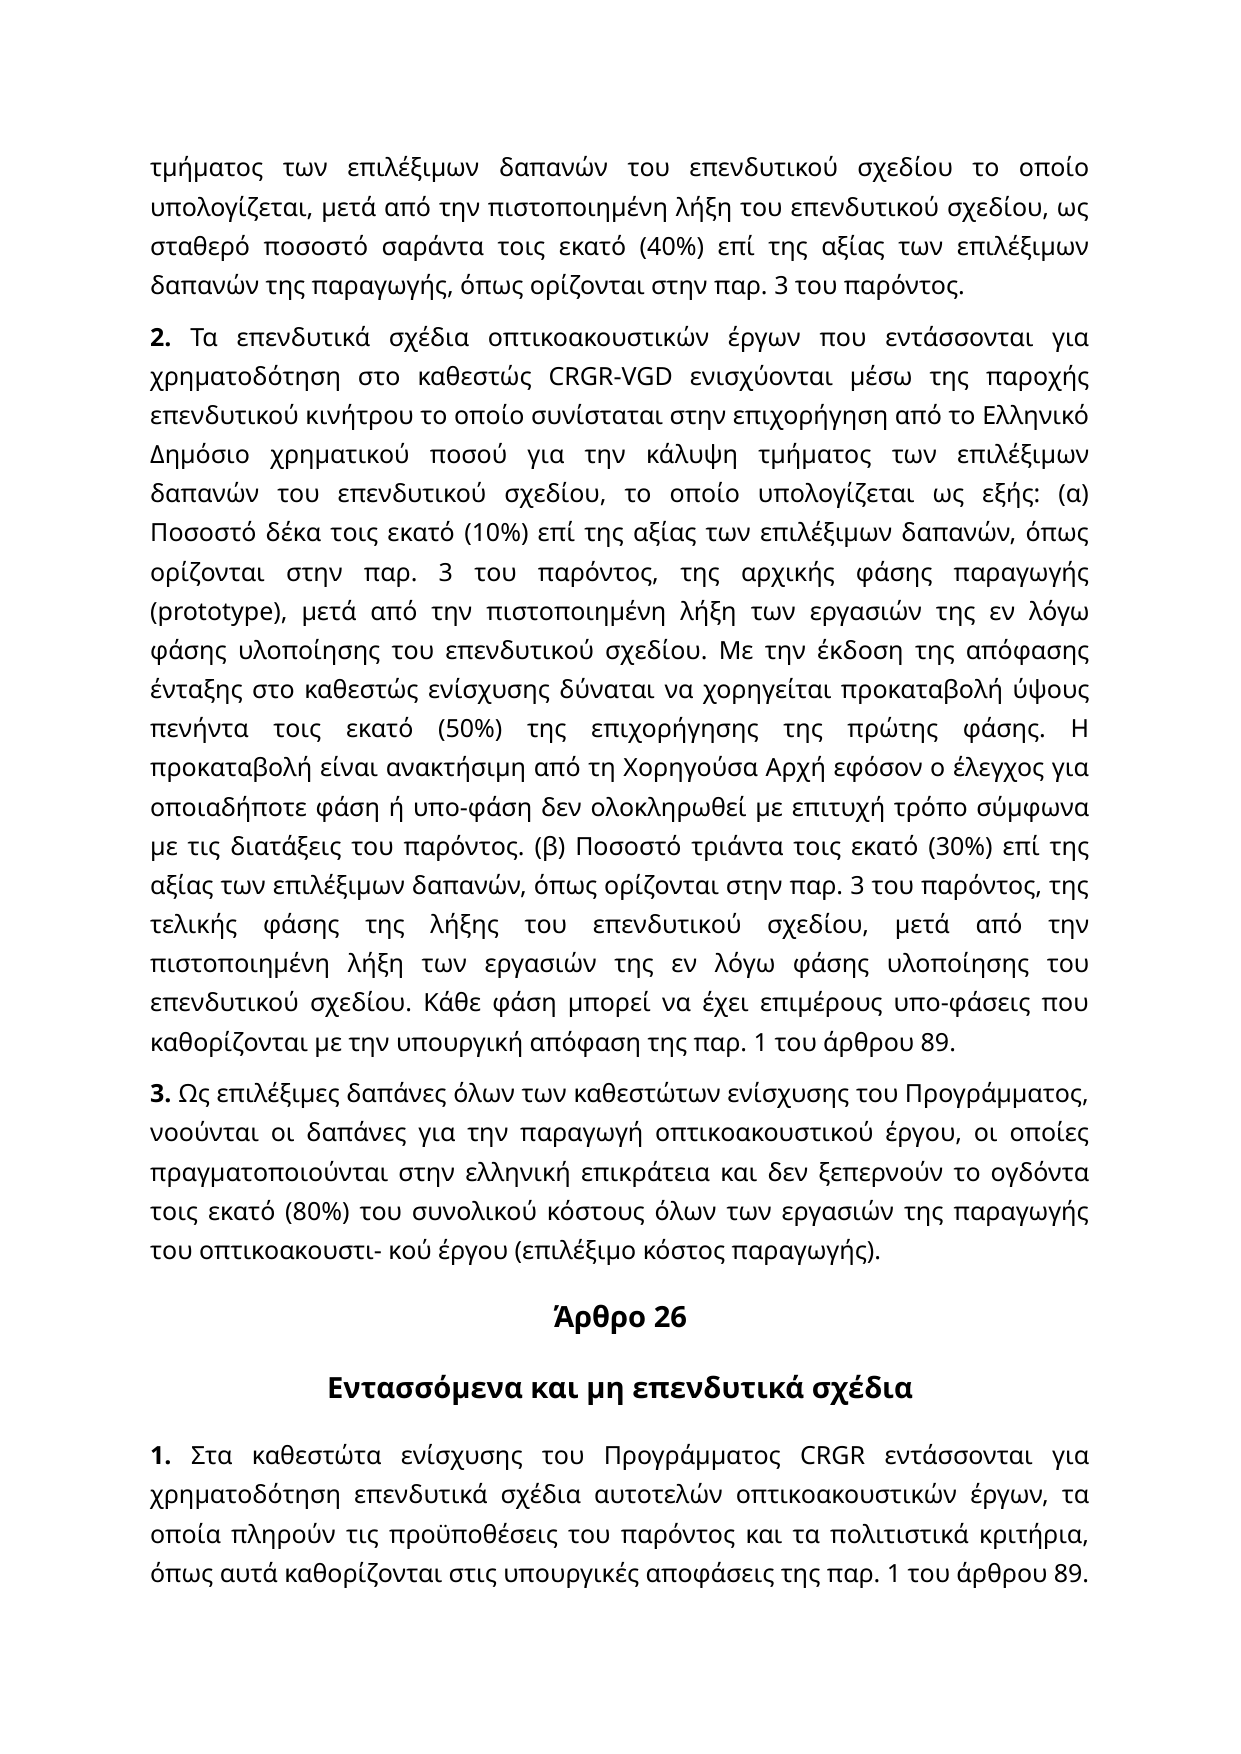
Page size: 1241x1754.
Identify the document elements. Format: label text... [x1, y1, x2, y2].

text 2. Τα επενδυτικά σχέδια οπτικοακουστικών έργων που εντάσσονται για χρηματοδότηση στο καθεστώς CRGR-VGD ενισχύονται μέσω της παροχής επενδυτικού κινήτρου το οποίο συνίσταται στην επιχορήγηση από το Ελληνικό Δημόσιο χρηματικού ποσού για την κάλυψη τμήματος των επιλέξιμων δαπανών του επενδυτικού σχεδίου, το οποίο υπολογίζεται ως εξής: (α) Ποσοστό δέκα τοις εκατό (10%) επί της αξίας των επιλέξιμων δαπανών, όπως ορίζονται στην παρ. 3 του παρόντος, της αρχικής φάσης παραγωγής (prototype), μετά από την πιστοποιημένη λήξη των εργασιών της εν λόγω φάσης υλοποίησης του επενδυτικού σχεδίου. Με την έκδοση της απόφασης ένταξης στο καθεστώς ενίσχυσης δύναται να χορηγείται προκαταβολή ύψους πενήντα τοις εκατό (50%) της επιχορήγησης της πρώτης φάσης. Η προκαταβολή είναι ανακτήσιμη από τη Χορηγούσα Αρχή εφόσον ο έλεγχος για οποιαδήποτε φάση ή υπο-φάση δεν ολοκληρωθεί με επιτυχή τρόπο σύμφωνα με τις διατάξεις του παρόντος. (β) Ποσοστό τριάντα τοις εκατό (30%) επί της αξίας των επιλέξιμων δαπανών, όπως ορίζονται στην παρ. 3 του παρόντος, της τελικής φάσης της λήξης του επενδυτικού σχεδίου, μετά από την πιστοποιημένη λήξη των εργασιών της εν λόγω φάσης υλοποίησης του επενδυτικού σχεδίου. Κάθε φάση μπορεί να έχει επιμέρους υπο-φάσεις που καθορίζονται με την υπουργική απόφαση της παρ. 1 του άρθρου 89. [150, 319, 1090, 1058]
subtitle Εντασσόμενα και μη επενδυτικά σχέδια [150, 1367, 1090, 1407]
subtitle Άρθρο 26 [150, 1297, 1090, 1336]
text 3. Ως επιλέξιμες δαπάνες όλων των καθεστώτων ενίσχυσης του Προγράμματος, νοούνται οι δαπάνες για την παραγωγή οπτικοακουστικού έργου, οι οποίες πραγματοποιούνται στην ελληνική επικράτεια και δεν ξεπερνούν το ογδόντα τοις εκατό (80%) του συνολικού κόστους όλων των εργασιών της παραγωγής του οπτικοακουστι- κού έργου (επιλέξιμο κόστος παραγωγής). [150, 1076, 1090, 1267]
text τμήματος των επιλέξιμων δαπανών του επενδυτικού σχεδίου το οποίο υπολογίζεται, μετά από την πιστοποιημένη λήξη του επενδυτικού σχεδίου, ως σταθερό ποσοστό σαράντα τοις εκατό (40%) επί της αξίας των επιλέξιμων δαπανών της παραγωγής, όπως ορίζονται στην παρ. 3 του παρόντος. [150, 150, 1090, 302]
text 1. Στα καθεστώτα ενίσχυσης του Προγράμματος CRGR εντάσσονται για χρηματοδότηση επενδυτικά σχέδια αυτοτελών οπτικοακουστικών έργων, τα οποία πληρούν τις προϋποθέσεις του παρόντος και τα πολιτιστικά κριτήρια, όπως αυτά καθορίζονται στις υπουργικές αποφάσεις της παρ. 1 του άρθρου 89. [150, 1438, 1090, 1589]
